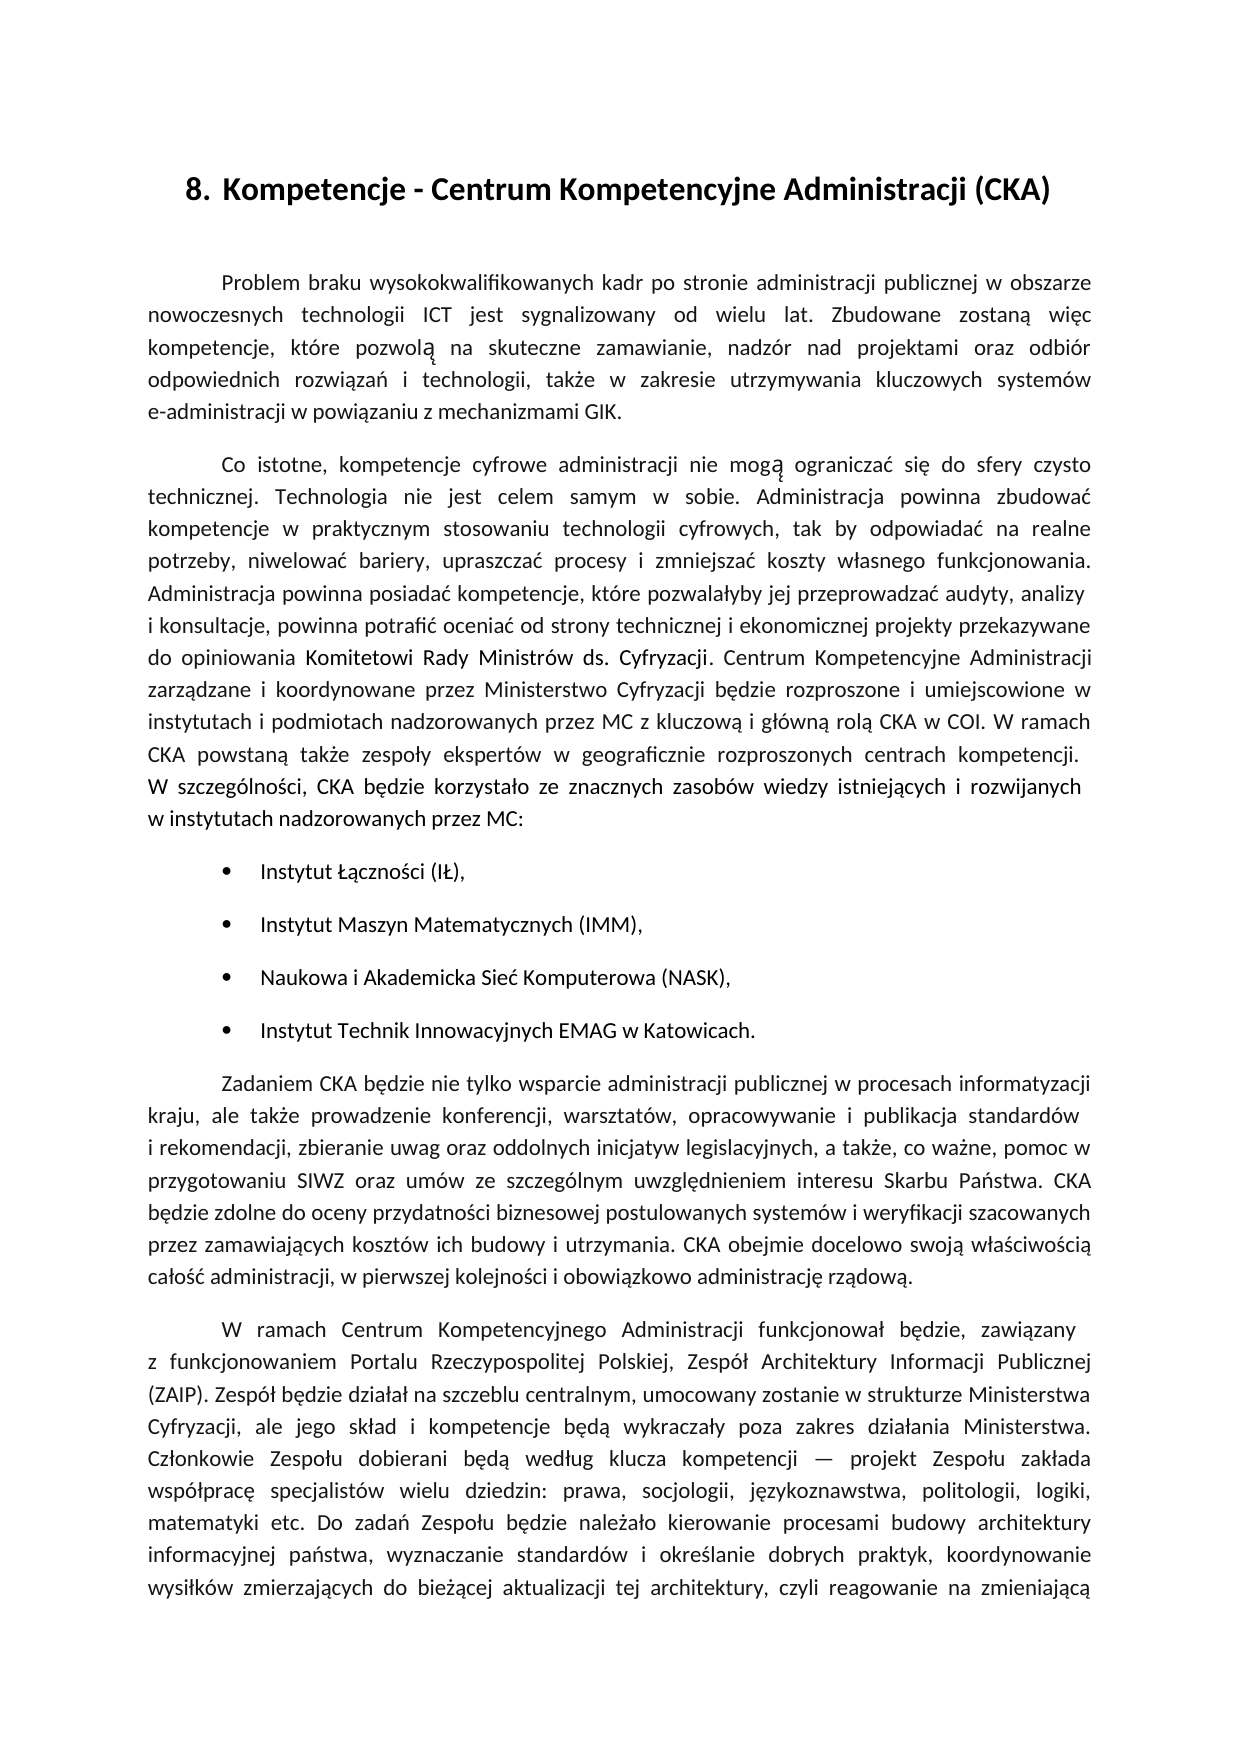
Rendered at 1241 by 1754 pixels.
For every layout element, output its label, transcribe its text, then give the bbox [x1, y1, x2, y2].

list Kompetencje - Centrum Kompetencyjne Administracji (CKA) [185, 168, 1093, 209]
list Naukowa i Akademicka Sieć Komputerowa (NASK), [223, 963, 1093, 991]
text Problem braku wysokokwalifikowanych kadr po stronie administracji publicznej w obszarze nowoczesnych technologii ICT jest sygnalizowany od wielu lat. Zbudowane zostaną więc kompetencje, które pozwolą̨ na skuteczne zamawianie, nadzór nad projektami oraz odbiór odpowiednich rozwiązań i technologii, także w zakresie utrzymywania kluczowych systemów e‑administracji w powiązaniu z mechanizmami GIK. [148, 268, 1093, 425]
text Zadaniem CKA będzie nie tylko wsparcie administracji publicznej w procesach informatyzacji kraju, ale także prowadzenie konferencji, warsztatów, opracowywanie i publikacja standardów i rekomendacji, zbieranie uwag oraz oddolnych inicjatyw legislacyjnych, a także, co ważne, pomoc w przygotowaniu SIWZ oraz umów ze szczególnym uwzględnieniem interesu Skarbu Państwa. CKA będzie zdolne do oceny przydatności biznesowej postulowanych systemów i weryfikacji szacowanych przez zamawiających kosztów ich budowy i utrzymania. CKA obejmie docelowo swoją właściwością całość administracji, w pierwszej kolejności i obowiązkowo administrację rządową. [148, 1069, 1093, 1290]
list Instytut Technik Innowacyjnych EMAG w Katowicach. [223, 1016, 1093, 1044]
list Instytut Łączności (IŁ), [223, 857, 1093, 885]
list Instytut Maszyn Matematycznych (IMM), [223, 910, 1093, 938]
text W ramach Centrum Kompetencyjnego Administracji funkcjonował będzie, zawiązany z funkcjonowaniem Portalu Rzeczypospolitej Polskiej, Zespół Architektury Informacji Publicznej (ZAIP). Zespół będzie działał na szczeblu centralnym, umocowany zostanie w strukturze Ministerstwa Cyfryzacji, ale jego skład i kompetencje będą wykraczały poza zakres działania Ministerstwa. Członkowie Zespołu dobierani będą według klucza kompetencji — projekt Zespołu zakłada współpracę specjalistów wielu dziedzin: prawa, socjologii, językoznawstwa, politologii, logiki, matematyki etc. Do zadań Zespołu będzie należało kierowanie procesami budowy architektury informacyjnej państwa, wyznaczanie standardów i określanie dobrych praktyk, koordynowanie wysiłków zmierzających do bieżącej aktualizacji tej architektury, czyli reagowanie na zmieniającą [148, 1315, 1093, 1601]
text Co istotne, kompetencje cyfrowe administracji nie mogą̨ ograniczać się do sfery czysto technicznej. Technologia nie jest celem samym w sobie. Administracja powinna zbudować kompetencje w praktycznym stosowaniu technologii cyfrowych, tak by odpowiadać na realne potrzeby, niwelować bariery, upraszczać procesy i zmniejszać koszty własnego funkcjonowania. Administracja powinna posiadać kompetencje, które pozwalałyby jej przeprowadzać audyty, analizy i konsultacje, powinna potrafić oceniać od strony technicznej i ekonomicznej projekty przekazywane do opiniowania Komitetowi Rady Ministrów ds. Cyfryzacji. Centrum Kompetencyjne Administracji zarządzane i koordynowane przez Ministerstwo Cyfryzacji będzie rozproszone i umiejscowione w instytutach i podmiotach nadzorowanych przez MC z kluczową i główną rolą CKA w COI. W ramach CKA powstaną także zespoły ekspertów w geograficznie rozproszonych centrach kompetencji. W szczególności, CKA będzie korzystało ze znacznych zasobów wiedzy istniejących i rozwijanych w instytutach nadzorowanych przez MC: [148, 450, 1093, 832]
